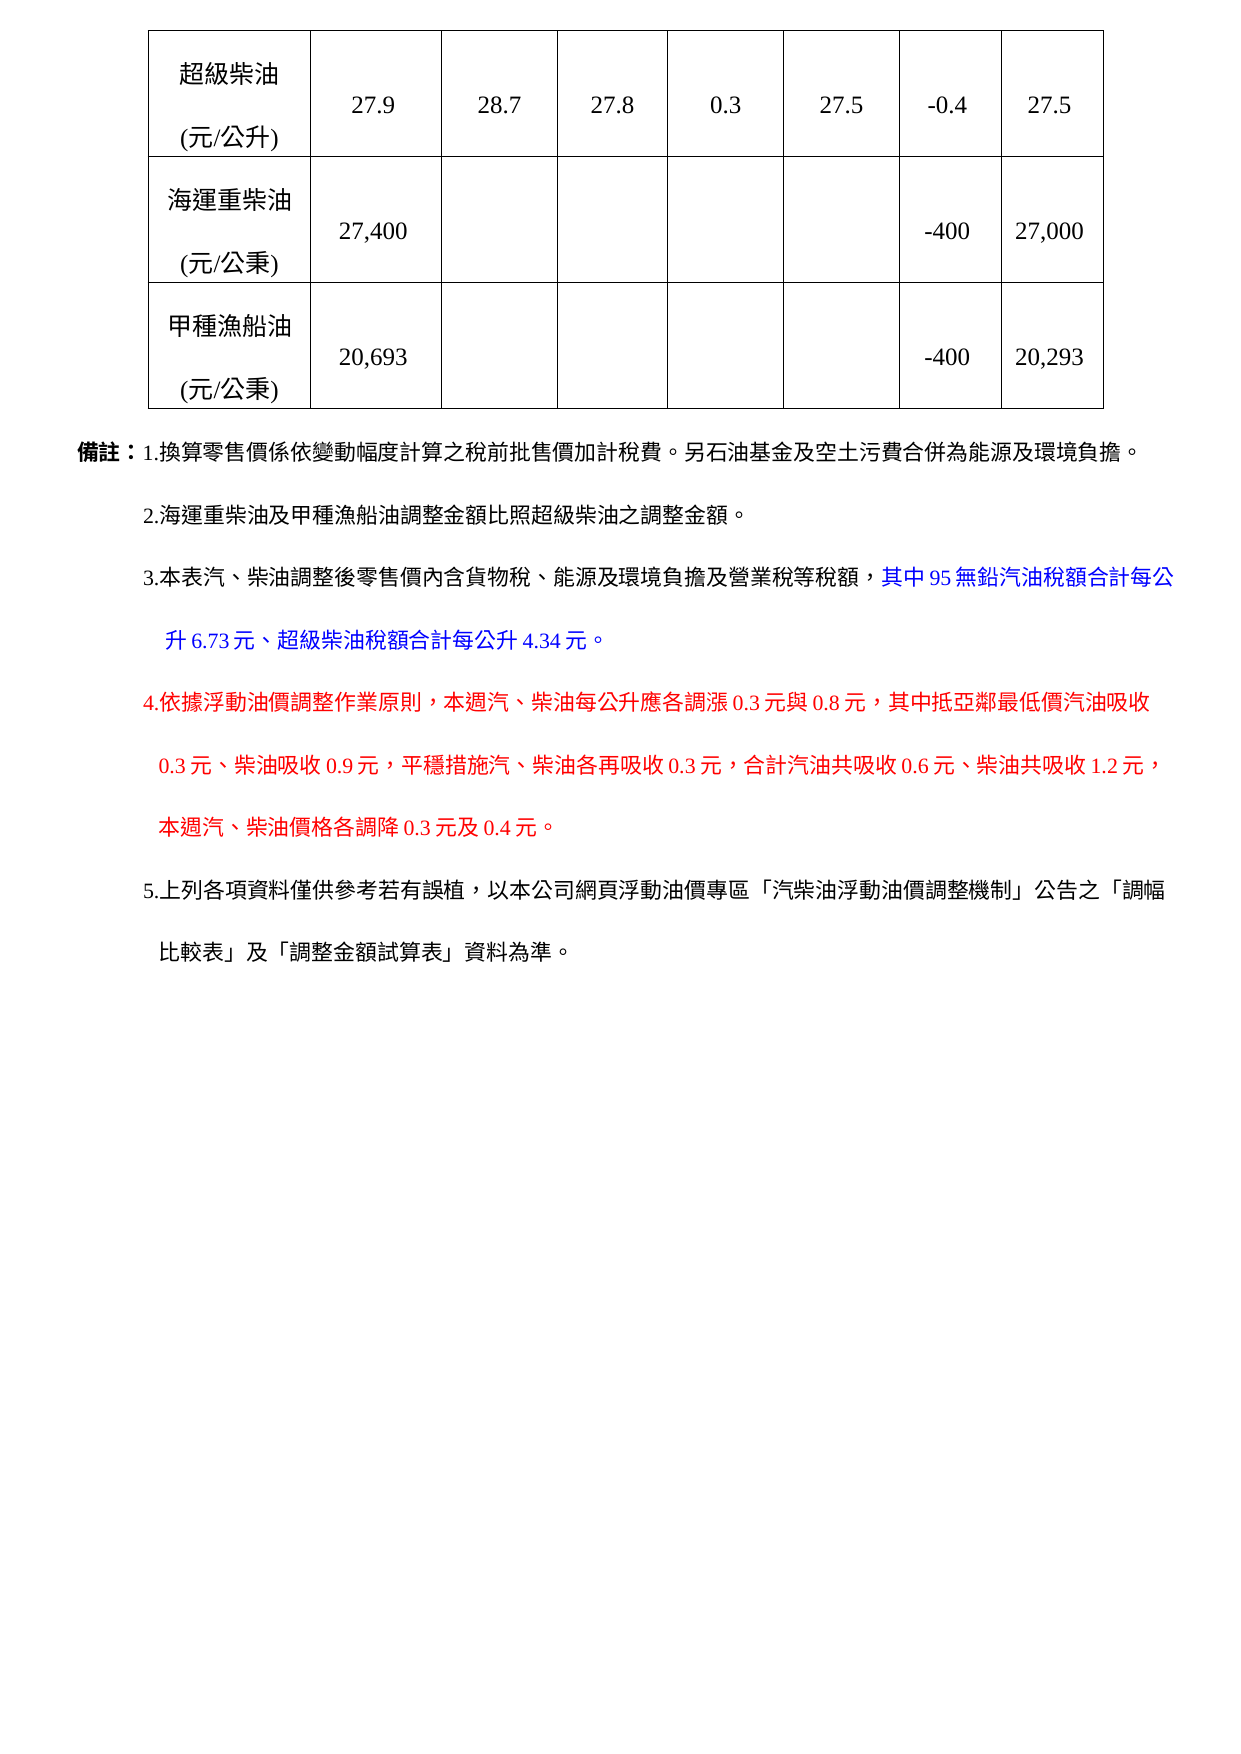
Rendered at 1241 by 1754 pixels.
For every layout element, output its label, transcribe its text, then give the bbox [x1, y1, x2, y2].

table_cell 27.8 [558, 31, 667, 156]
text 5.上列各項資料僅供參考若有誤植，以本公司網頁浮動油價專區「汽柴油浮動油價調整機制」公告之「調幅比較表」及「調整金額試算表」資料為準。 [143, 847, 1175, 972]
table_cell 0.3 [668, 31, 783, 156]
table_cell 27.9 [311, 31, 441, 156]
table_cell 27,400 [311, 157, 441, 282]
text 備註：1.換算零售價係依變動幅度計算之稅前批售價加計稅費。另石油基金及空土污費合併為能源及環境負擔。 [77, 409, 1175, 472]
table_cell [442, 283, 557, 408]
table_cell 27.5 [1002, 31, 1103, 156]
table_cell 27.5 [784, 31, 899, 156]
table_cell 20,293 [1002, 283, 1103, 408]
table_cell [668, 283, 783, 408]
table_cell 27,000 [1002, 157, 1103, 282]
table_cell 超級柴油 (元/公升) [149, 31, 310, 156]
table_cell 20,693 [311, 283, 441, 408]
table_cell 海運重柴油(元/公秉) [149, 157, 310, 282]
table_cell [668, 157, 783, 282]
table_cell [558, 157, 667, 282]
table_cell [784, 157, 899, 282]
text 3.本表汽、柴油調整後零售價內含貨物稅、能源及環境負擔及營業稅等稅額，其中95無鉛汽油稅額合計每公升6.73元、超級柴油稅額合計每公升4.34元。 [143, 534, 1175, 659]
table_cell [558, 283, 667, 408]
table_cell -400 [900, 283, 1001, 408]
table_cell [442, 157, 557, 282]
table_cell -400 [900, 157, 1001, 282]
text 4.依據浮動油價調整作業原則，本週汽、柴油每公升應各調漲0.3元與0.8元，其中抵亞鄰最低價汽油吸收0.3元、柴油吸收0.9元，平穩措施汽、柴油各再吸收0.3元，合計汽油共吸收0.6元、柴油共吸收1.2元，本週汽、柴油價格各調降0.3元及0.4元。 [143, 659, 1175, 847]
table_cell -0.4 [900, 31, 1001, 156]
table_cell [784, 283, 899, 408]
table_cell 甲種漁船油(元/公秉) [149, 283, 310, 408]
table_cell 28.7 [442, 31, 557, 156]
text 2.海運重柴油及甲種漁船油調整金額比照超級柴油之調整金額。 [143, 472, 1175, 534]
